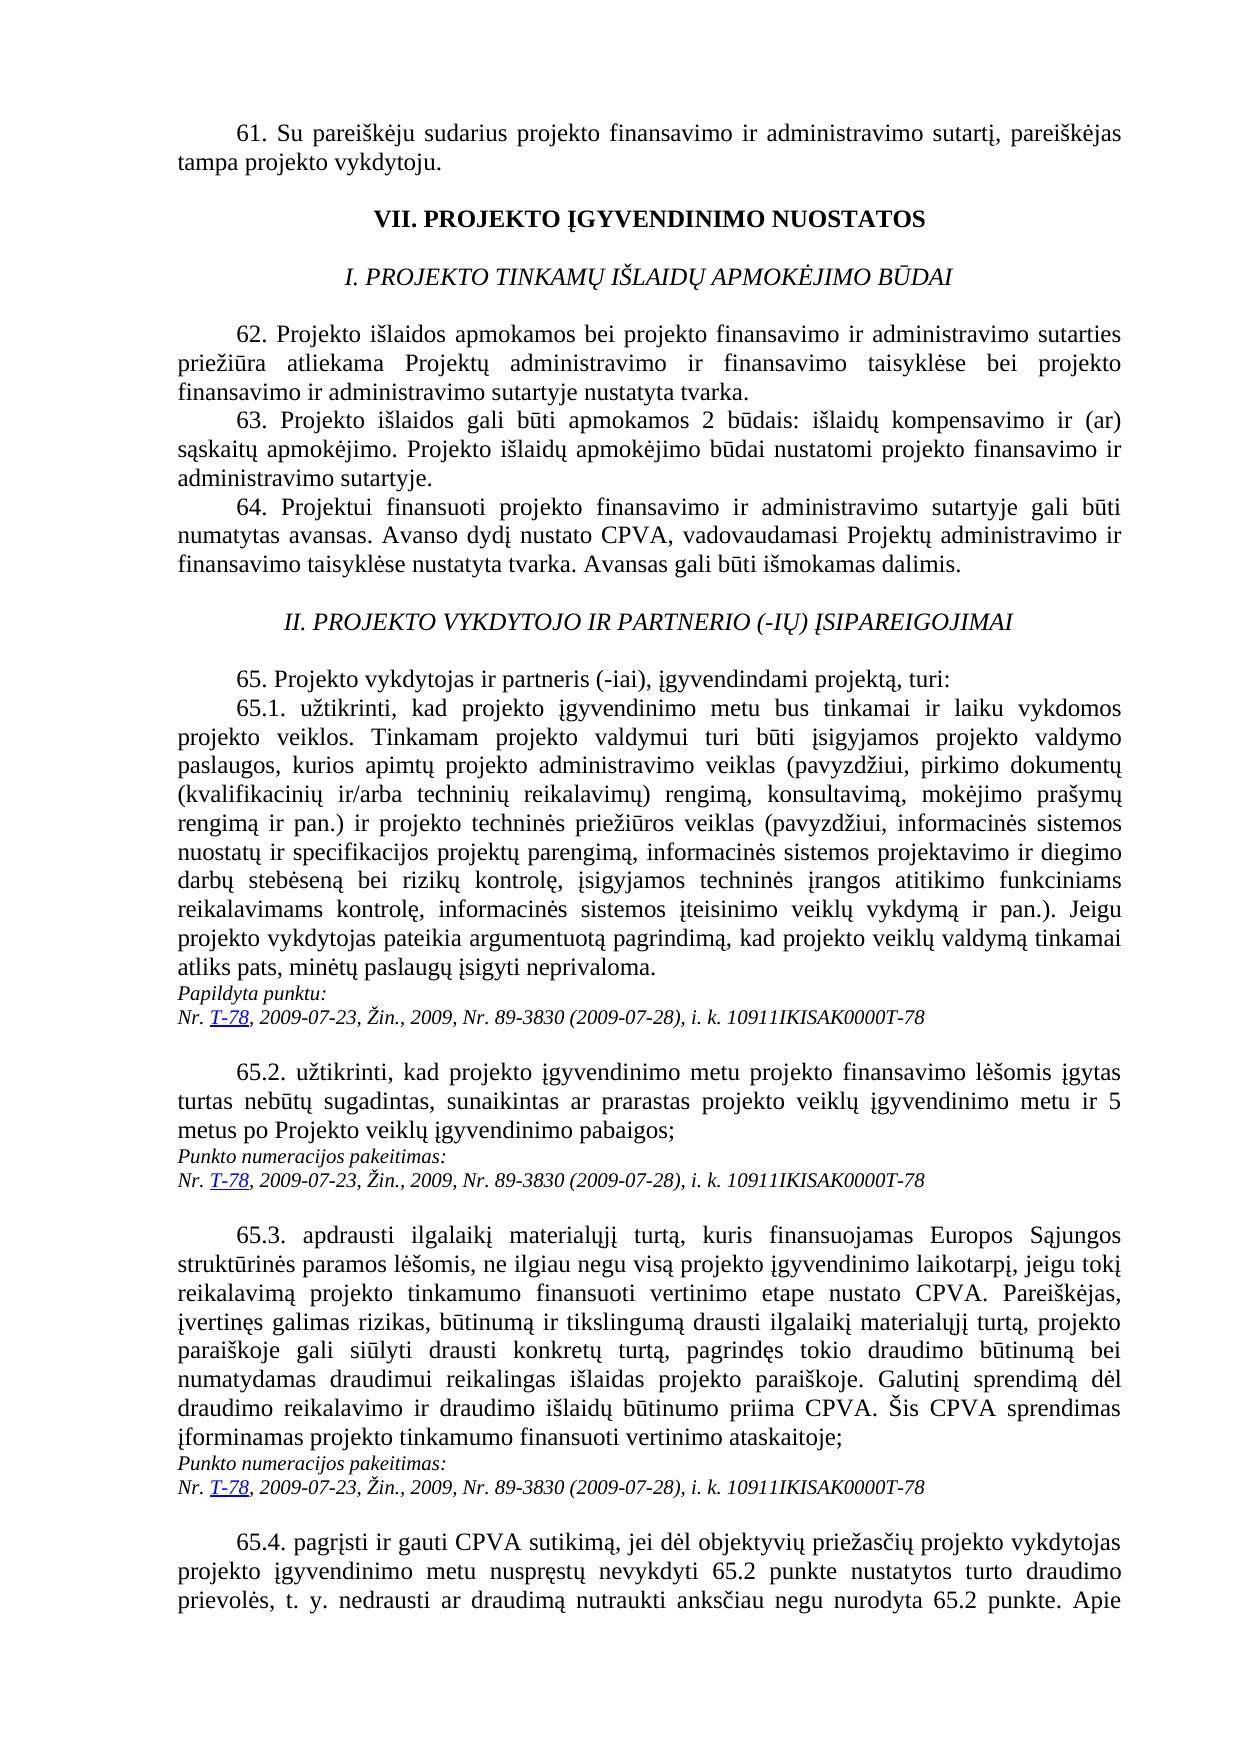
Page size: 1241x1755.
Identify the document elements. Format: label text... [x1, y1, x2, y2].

text Punkto numeracijos pakeitimas: [177, 1144, 1122, 1168]
text Nr. T-78, 2009-07-23, Žin., 2009, Nr. 89-3830 (2009-07-28), i. k. 10911IKISAK0000T-78 [177, 1005, 1122, 1029]
text 63. Projekto išlaidos gali būti apmokamos 2 būdais: išlaidų kompensavimo ir (ar) sąskaitų apmokėjimo. Projekto išlaidų apmokėjimo būdai nustatomi projekto finansavimo ir administravimo sutartyje. [177, 406, 1122, 492]
text Punkto numeracijos pakeitimas: [177, 1451, 1122, 1475]
text 62. Projekto išlaidos apmokamos bei projekto finansavimo ir administravimo sutarties priežiūra atliekama Projektų administravimo ir finansavimo taisyklėse bei projekto finansavimo ir administravimo sutartyje nustatyta tvarka. [177, 319, 1122, 406]
text VII. PROJEKTO ĮGYVENDINIMO NUOSTATOS [177, 204, 1122, 233]
text Nr. T-78, 2009-07-23, Žin., 2009, Nr. 89-3830 (2009-07-28), i. k. 10911IKISAK0000T-78 [177, 1168, 1122, 1192]
text 65. Projekto vykdytojas ir partneris (-iai), įgyvendindami projektą, turi: [177, 664, 1122, 693]
text I. PROJEKTO TINKAMŲ IŠLAIDŲ APMOKĖJIMO BŪDAI [177, 262, 1122, 291]
text 65.3. apdrausti ilgalaikį materialųjį turtą, kuris finansuojamas Europos Sąjungos struktūrinės paramos lėšomis, ne ilgiau negu visą projekto įgyvendinimo laikotarpį, jeigu tokį reikalavimą projekto tinkamumo finansuoti vertinimo etape nustato CPVA. Pareiškėjas, įvertinęs galimas rizikas, būtinumą ir tikslingumą drausti ilgalaikį materialųjį turtą, projekto paraiškoje gali siūlyti drausti konkretų turtą, pagrindęs tokio draudimo būtinumą bei numatydamas draudimui reikalingas išlaidas projekto paraiškoje. Galutinį sprendimą dėl draudimo reikalavimo ir draudimo išlaidų būtinumo priima CPVA. Šis CPVA sprendimas įforminamas projekto tinkamumo finansuoti vertinimo ataskaitoje; [177, 1221, 1122, 1451]
text 64. Projektui finansuoti projekto finansavimo ir administravimo sutartyje gali būti numatytas avansas. Avanso dydį nustato CPVA, vadovaudamasi Projektų administravimo ir finansavimo taisyklėse nustatyta tvarka. Avansas gali būti išmokamas dalimis. [177, 492, 1122, 578]
text II. PROJEKTO VYKDYTOJO IR PARTNERIO (-IŲ) ĮSIPAREIGOJIMAI [177, 607, 1122, 636]
text Nr. T-78, 2009-07-23, Žin., 2009, Nr. 89-3830 (2009-07-28), i. k. 10911IKISAK0000T-78 [177, 1475, 1122, 1499]
text Papildyta punktu: [177, 981, 1122, 1005]
text 65.4. pagrįsti ir gauti CPVA sutikimą, jei dėl objektyvių priežasčių projekto vykdytojas projekto įgyvendinimo metu nuspręstų nevykdyti 65.2 punkte nustatytos turto draudimo prievolės, t. y. nedrausti ar draudimą nutraukti anksčiau negu nurodyta 65.2 punkte. Apie [177, 1527, 1122, 1614]
text 61. Su pareiškėju sudarius projekto finansavimo ir administravimo sutartį, pareiškėjas tampa projekto vykdytoju. [177, 118, 1122, 176]
text 65.1. užtikrinti, kad projekto įgyvendinimo metu bus tinkamai ir laiku vykdomos projekto veiklos. Tinkamam projekto valdymui turi būti įsigyjamos projekto valdymo paslaugos, kurios apimtų projekto administravimo veiklas (pavyzdžiui, pirkimo dokumentų (kvalifikacinių ir/arba techninių reikalavimų) rengimą, konsultavimą, mokėjimo prašymų rengimą ir pan.) ir projekto techninės priežiūros veiklas (pavyzdžiui, informacinės sistemos nuostatų ir specifikacijos projektų parengimą, informacinės sistemos projektavimo ir diegimo darbų stebėseną bei rizikų kontrolę, įsigyjamos techninės įrangos atitikimo funkciniams reikalavimams kontrolę, informacinės sistemos įteisinimo veiklų vykdymą ir pan.). Jeigu projekto vykdytojas pateikia argumentuotą pagrindimą, kad projekto veiklų valdymą tinkamai atliks pats, minėtų paslaugų įsigyti neprivaloma. [177, 693, 1122, 981]
text 65.2. užtikrinti, kad projekto įgyvendinimo metu projekto finansavimo lėšomis įgytas turtas nebūtų sugadintas, sunaikintas ar prarastas projekto veiklų įgyvendinimo metu ir 5 metus po Projekto veiklų įgyvendinimo pabaigos; [177, 1057, 1122, 1144]
